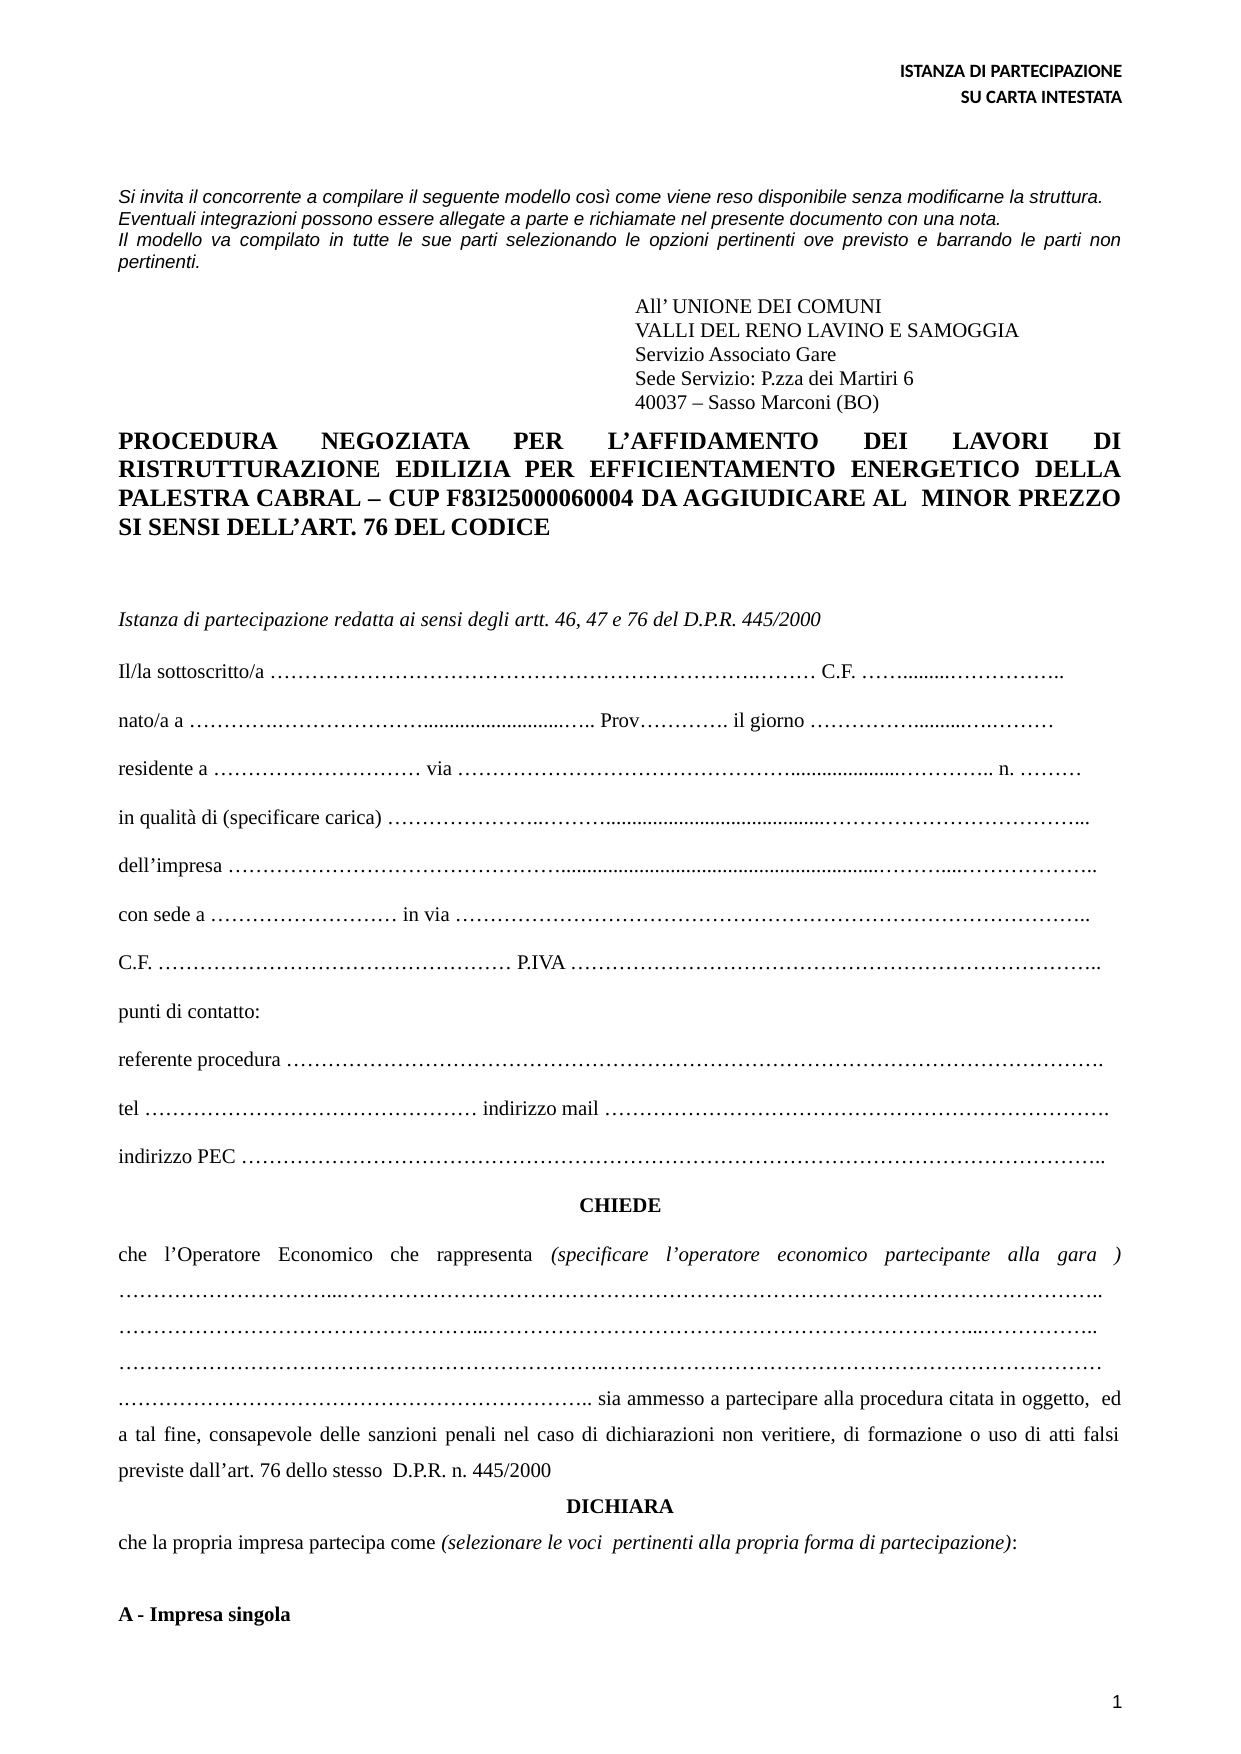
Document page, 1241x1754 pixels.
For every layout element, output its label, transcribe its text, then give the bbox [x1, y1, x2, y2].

text DICHIARA [118, 1494, 1122, 1518]
text C.F. …………………………………………… P.IVA ………………………………………………………………….. [118, 950, 1122, 974]
text ……………………………………………...……………………………………………………………...…………….. [118, 1314, 1122, 1338]
text A - Impresa singola [118, 1602, 1122, 1626]
text Sede Servizio: P.zza dei Martiri 6 [634, 366, 1122, 390]
text .………………………………………………………….. sia ammesso a partecipare alla procedura citata in oggetto, ed a tal fine, consapevole delle sanzioni penali nel caso di dichiarazioni non veritiere, di formazione o uso di atti falsi previste dall’art. 76 dello stesso D.P.R. n. 445/2000 [118, 1386, 1122, 1482]
text referente procedura ………………………………………………………………………………………………………. [118, 1047, 1122, 1071]
text che la propria impresa partecipa come (selezionare le voci pertinenti alla propria forma di partecipazione): [118, 1530, 1122, 1554]
text PROCEDURA NEGOZIATA PER L’AFFIDAMENTO DEI LAVORI DI RISTRUTTURAZIONE EDILIZIA PER EFFICIENTAMENTO ENERGETICO DELLA PALESTRA CABRAL – CUP F83I25000060004 DA AGGIUDICARE AL MINOR PREZZO SI SENSI DELL’ART. 76 DEL CODICE [118, 426, 1122, 541]
text indirizzo PEC …………………………………………………………………………………………………………….. [118, 1144, 1122, 1168]
text Si invita il concorrente a compilare il seguente modello così come viene reso disponibile senza modificarne la struttura. [118, 186, 1122, 207]
text …………………………………………………………….……………………………………………………………… [118, 1350, 1122, 1374]
text VALLI DEL RENO LAVINO E SAMOGGIA [634, 318, 1122, 342]
text dell’impresa ………………………………………….............................................................………....……………….. [118, 853, 1122, 877]
text Servizio Associato Gare [634, 342, 1122, 366]
text Istanza di partecipazione redatta ai sensi degli artt. 46, 47 e 76 del D.P.R. 445/2000 [118, 607, 1122, 631]
text in qualità di (specificare carica) …………………..………..........................................………………………………... [118, 805, 1122, 829]
text CHIEDE [118, 1193, 1122, 1217]
text tel ………………………………………… indirizzo mail ………………………………………………………………. [118, 1096, 1122, 1120]
text Il/la sottoscritto/a …………………………………………………………….……… C.F. …….........…………….. [118, 659, 1122, 683]
text che l’Operatore Economico che rappresenta (specificare l’operatore economico partecipante alla gara ) …………………………...……………………………………………………………………………………………….. [118, 1242, 1122, 1302]
text All’ UNIONE DEI COMUNI [634, 294, 1122, 318]
text punti di contatto: [118, 999, 1122, 1023]
text 40037 – Sasso Marconi (BO) [634, 390, 1122, 414]
text Il modello va compilato in tutte le sue parti selezionando le opzioni pertinenti ove previsto e barrando le parti non pertinenti. [118, 229, 1122, 272]
text con sede a ……………………… in via ……………………………………………………………………………….. [118, 902, 1122, 926]
text residente a ………………………… via ………………………………………….....................………….. n. ……… [118, 756, 1122, 780]
text Eventuali integrazioni possono essere allegate a parte e richiamate nel presente documento con una nota. [118, 207, 1122, 229]
text nato/a a ………….…………………...........................….. Prov…………. il giorno ……………..........….……… [118, 708, 1122, 732]
